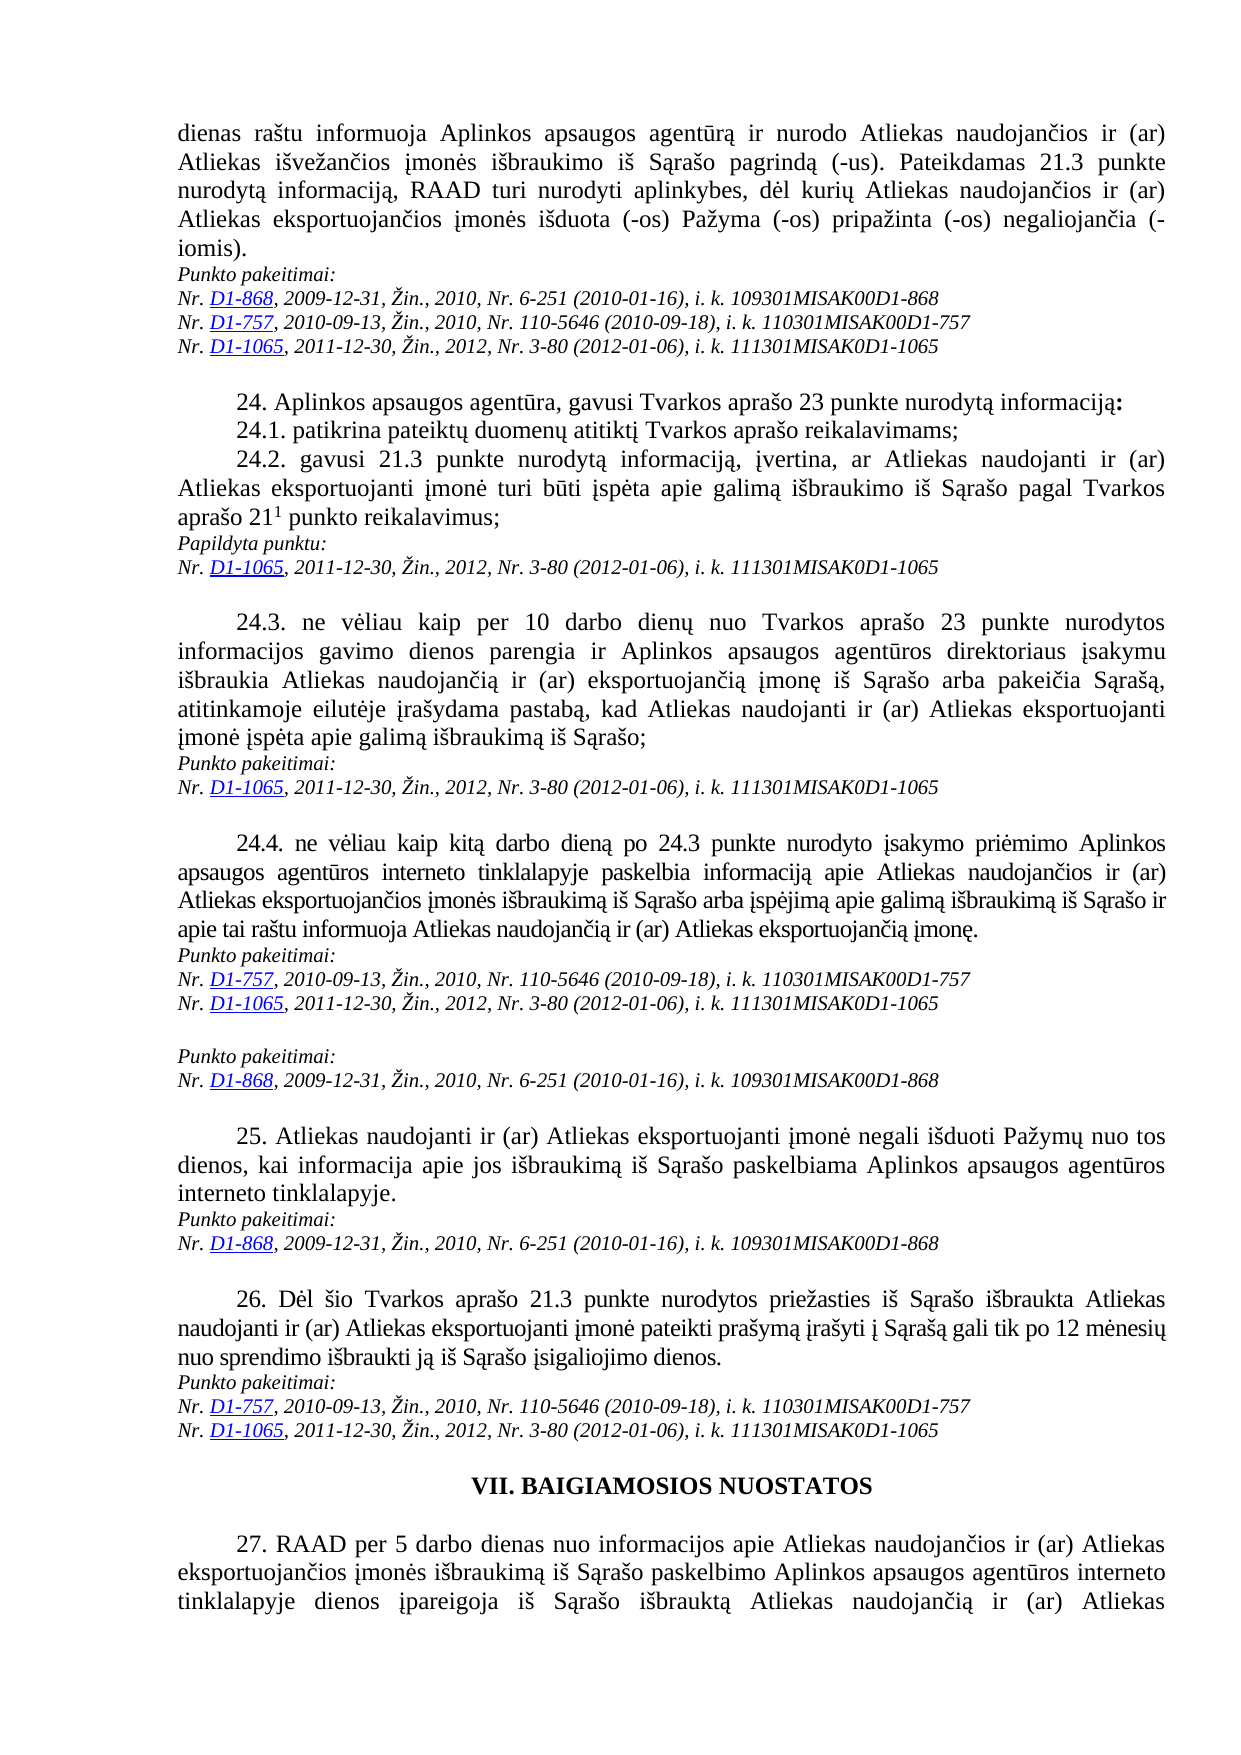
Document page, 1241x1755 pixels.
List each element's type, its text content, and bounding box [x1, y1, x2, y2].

text Nr. D1-1065, 2011-12-30, Žin., 2012, Nr. 3-80 (2012-01-06), i. k. 111301MISAK0D1-1065 [177, 991, 1166, 1015]
text Nr. D1-757, 2010-09-13, Žin., 2010, Nr. 110-5646 (2010-09-18), i. k. 110301MISAK00D1-757 [177, 967, 1166, 991]
text 25. Atliekas naudojanti ir (ar) Atliekas eksportuojanti įmonė negali išduoti Pažymų nuo tos dienos, kai informacija apie jos išbraukimą iš Sąrašo paskelbiama Aplinkos apsaugos agentūros interneto tinklalapyje. [177, 1121, 1166, 1207]
text Nr. D1-1065, 2011-12-30, Žin., 2012, Nr. 3-80 (2012-01-06), i. k. 111301MISAK0D1-1065 [177, 775, 1166, 799]
text Punkto pakeitimai: [177, 1207, 1166, 1231]
text Nr. D1-1065, 2011-12-30, Žin., 2012, Nr. 3-80 (2012-01-06), i. k. 111301MISAK0D1-1065 [177, 555, 1166, 579]
text Punkto pakeitimai: [177, 943, 1166, 967]
text Nr. D1-868, 2009-12-31, Žin., 2010, Nr. 6-251 (2010-01-16), i. k. 109301MISAK00D1-868 [177, 286, 1166, 310]
text Nr. D1-1065, 2011-12-30, Žin., 2012, Nr. 3-80 (2012-01-06), i. k. 111301MISAK0D1-1065 [177, 334, 1166, 358]
text 24.2. gavusi 21.3 punkte nurodytą informaciją, įvertina, ar Atliekas naudojanti ir (ar) Atliekas eksportuojanti įmonė turi būti įspėta apie galimą išbraukimo iš Sąrašo pagal Tvarkos aprašo 211 punkto reikalavimus; [177, 444, 1166, 531]
text vii. BAIGIAMOSIOS NUOSTATOS [177, 1471, 1166, 1500]
text 24. Aplinkos apsaugos agentūra, gavusi Tvarkos aprašo 23 punkte nurodytą informaciją: [177, 387, 1166, 416]
text dienas raštu informuoja Aplinkos apsaugos agentūrą ir nurodo Atliekas naudojančios ir (ar) Atliekas išvežančios įmonės išbraukimo iš Sąrašo pagrindą (-us). Pateikdamas 21.3 punkte nurodytą informaciją, RAAD turi nurodyti aplinkybes, dėl kurių Atliekas naudojančios ir (ar) Atliekas eksportuojančios įmonės išduota (-os) Pažyma (-os) pripažinta (-os) negaliojančia (-iomis). [177, 118, 1166, 262]
text 27. RAAD per 5 darbo dienas nuo informacijos apie Atliekas naudojančios ir (ar) Atliekas eksportuojančios įmonės išbraukimą iš Sąrašo paskelbimo Aplinkos apsaugos agentūros interneto tinklalapyje dienos įpareigoja iš Sąrašo išbrauktą Atliekas naudojančią ir (ar) Atliekas [177, 1529, 1166, 1615]
text Nr. D1-868, 2009-12-31, Žin., 2010, Nr. 6-251 (2010-01-16), i. k. 109301MISAK00D1-868 [177, 1231, 1166, 1255]
text Nr. D1-868, 2009-12-31, Žin., 2010, Nr. 6-251 (2010-01-16), i. k. 109301MISAK00D1-868 [177, 1068, 1166, 1092]
text 24.1. patikrina pateiktų duomenų atitiktį Tvarkos aprašo reikalavimams; [177, 416, 1166, 444]
text Nr. D1-757, 2010-09-13, Žin., 2010, Nr. 110-5646 (2010-09-18), i. k. 110301MISAK00D1-757 [177, 310, 1166, 334]
text 26. Dėl šio Tvarkos aprašo 21.3 punkte nurodytos priežasties iš Sąrašo išbraukta Atliekas naudojanti ir (ar) Atliekas eksportuojanti įmonė pateikti prašymą įrašyti į Sąrašą gali tik po 12 mėnesių nuo sprendimo išbraukti ją iš Sąrašo įsigaliojimo dienos. [177, 1284, 1166, 1370]
text Punkto pakeitimai: [177, 262, 1166, 286]
text Nr. D1-757, 2010-09-13, Žin., 2010, Nr. 110-5646 (2010-09-18), i. k. 110301MISAK00D1-757 [177, 1394, 1166, 1418]
text 24.4. ne vėliau kaip kitą darbo dieną po 24.3 punkte nurodyto įsakymo priėmimo Aplinkos apsaugos agentūros interneto tinklalapyje paskelbia informaciją apie Atliekas naudojančios ir (ar) Atliekas eksportuojančios įmonės išbraukimą iš Sąrašo arba įspėjimą apie galimą išbraukimą iš Sąrašo ir apie tai raštu informuoja Atliekas naudojančią ir (ar) Atliekas eksportuojančią įmonę. [177, 828, 1166, 943]
text Punkto pakeitimai: [177, 1370, 1166, 1394]
text 24.3. ne vėliau kaip per 10 darbo dienų nuo Tvarkos aprašo 23 punkte nurodytos informacijos gavimo dienos parengia ir Aplinkos apsaugos agentūros direktoriaus įsakymu išbraukia Atliekas naudojančią ir (ar) eksportuojančią įmonę iš Sąrašo arba pakeičia Sąrašą, atitinkamoje eilutėje įrašydama pastabą, kad Atliekas naudojanti ir (ar) Atliekas eksportuojanti įmonė įspėta apie galimą išbraukimą iš Sąrašo; [177, 607, 1166, 751]
text Papildyta punktu: [177, 531, 1166, 555]
text Punkto pakeitimai: [177, 1044, 1166, 1068]
text Nr. D1-1065, 2011-12-30, Žin., 2012, Nr. 3-80 (2012-01-06), i. k. 111301MISAK0D1-1065 [177, 1418, 1166, 1442]
text Punkto pakeitimai: [177, 751, 1166, 775]
